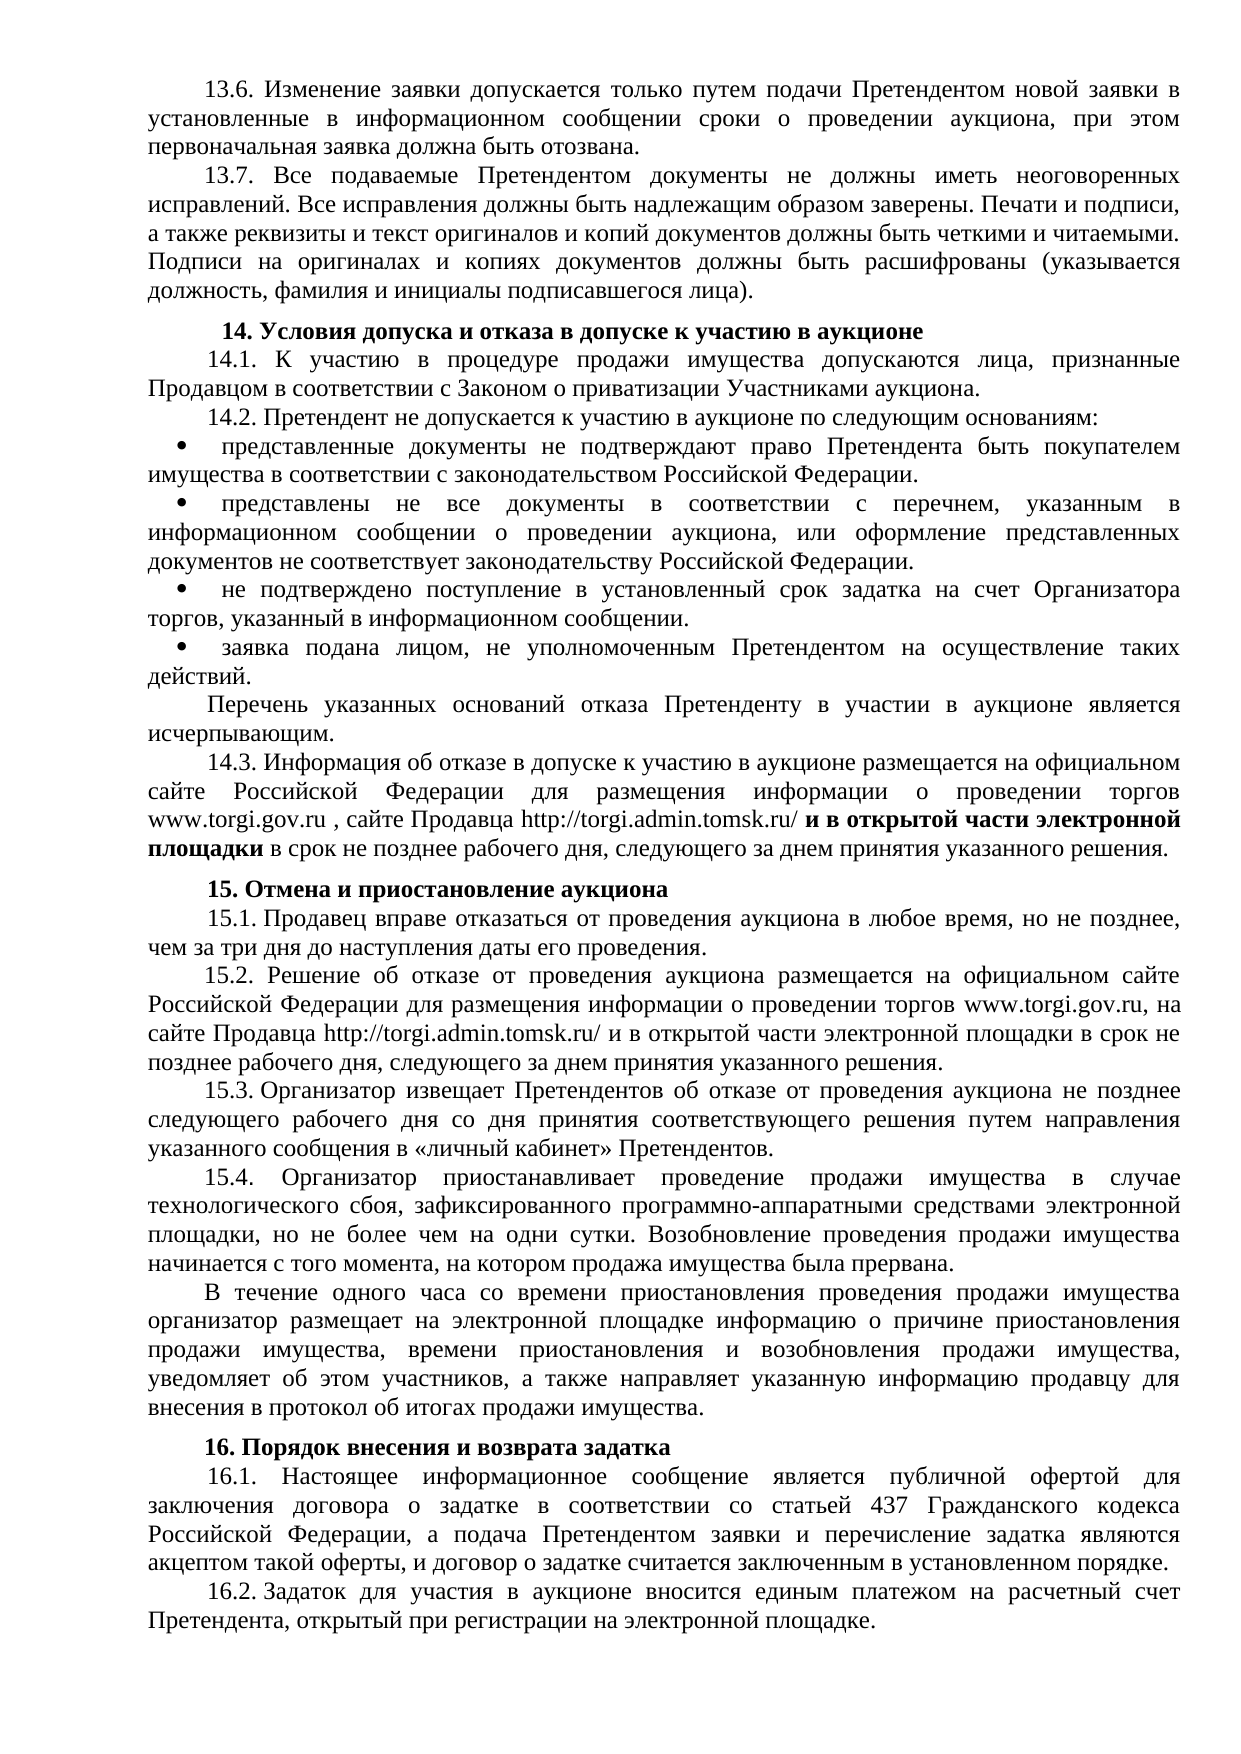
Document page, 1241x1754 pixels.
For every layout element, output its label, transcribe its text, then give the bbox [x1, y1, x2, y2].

list заявка подана лицом, не уполномоченным Претендентом на осуществление таких действий. [148, 632, 1181, 689]
text Перечень указанных оснований отказа Претенденту в участии в аукционе является исчерпывающим. [148, 689, 1181, 747]
text 15.4. Организатор приостанавливает проведение продажи имущества в случае технологического сбоя, зафиксированного программно-аппаратными средствами электронной площадки, но не более чем на одни сутки. Возобновление проведения продажи имущества начинается с того момента, на котором продажа имущества была прервана. [148, 1162, 1181, 1277]
text 16.1. Настоящее информационное сообщение является публичной офертой для заключения договора о задатке в соответствии со статьей 437 Гражданского кодекса Российской Федерации, а подача Претендентом заявки и перечисление задатка являются акцептом такой оферты, и договор о задатке считается заключенным в установленном порядке. [148, 1461, 1181, 1576]
text 14.2. Претендент не допускается к участию в аукционе по следующим основаниям: [148, 402, 1181, 431]
text 14.1. К участию в процедуре продажи имущества допускаются лица, признанные Продавцом в соответствии с Законом о приватизации Участниками аукциона. [148, 344, 1181, 402]
text 15.3. Организатор извещает Претендентов об отказе от проведения аукциона не позднее следующего рабочего дня со дня принятия соответствующего решения путем направления указанного сообщения в «личный кабинет» Претендентов. [148, 1075, 1181, 1162]
list не подтверждено поступление в установленный срок задатка на счет Организатора торгов, указанный в информационном сообщении. [148, 574, 1181, 632]
text 16. Порядок внесения и возврата задатка [148, 1432, 1181, 1461]
text 15.1. Продавец вправе отказаться от проведения аукциона в любое время, но не позднее, чем за три дня до наступления даты его проведения. [148, 903, 1181, 960]
subtitle 14.3. Информация об отказе в допуске к участию в аукционе размещается на официальном сайте Российской Федерации для размещения информации о проведении торгов www.torgi.gov.ru , сайте Продавца http://torgi.admin.tomsk.ru/ и в открытой части электронной площадки в срок не позднее рабочего дня, следующего за днем принятия указанного решения. [148, 747, 1181, 862]
list представлены не все документы в соответствии с перечнем, указанным в информационном сообщении о проведении аукциона, или оформление представленных документов не соответствует законодательству Российской Федерации. [148, 488, 1181, 574]
subtitle 13.7. Все подаваемые Претендентом документы не должны иметь неоговоренных исправлений. Все исправления должны быть надлежащим образом заверены. Печати и подписи, а также реквизиты и текст оригиналов и копий документов должны быть четкими и читаемыми. Подписи на оригиналах и копиях документов должны быть расшифрованы (указывается должность, фамилия и инициалы подписавшегося лица). [148, 160, 1181, 304]
text В течение одного часа со времени приостановления проведения продажи имущества организатор размещает на электронной площадке информацию о причине приостановления продажи имущества, времени приостановления и возобновления продажи имущества, уведомляет об этом участников, а также направляет указанную информацию продавцу для внесения в протокол об итогах продажи имущества. [148, 1277, 1181, 1420]
text 16.2. Задаток для участия в аукционе вносится единым платежом на расчетный счет Претендента, открытый при регистрации на электронной площадке. [148, 1576, 1181, 1634]
subtitle 13.6. Изменение заявки допускается только путем подачи Претендентом новой заявки в установленные в информационном сообщении сроки о проведении аукциона, при этом первоначальная заявка должна быть отозвана. [148, 74, 1181, 160]
text 14. Условия допуска и отказа в допуске к участию в аукционе [185, 316, 1181, 344]
text 15.2. Решение об отказе от проведения аукциона размещается на официальном сайте Российской Федерации для размещения информации о проведении торгов www.torgi.gov.ru, на сайте Продавца http://torgi.admin.tomsk.ru/ и в открытой части электронной площадки в срок не позднее рабочего дня, следующего за днем принятия указанного решения. [148, 960, 1181, 1075]
text 15. Отмена и приостановление аукциона [148, 874, 1181, 903]
list представленные документы не подтверждают право Претендента быть покупателем имущества в соответствии с законодательством Российской Федерации. [148, 431, 1181, 488]
